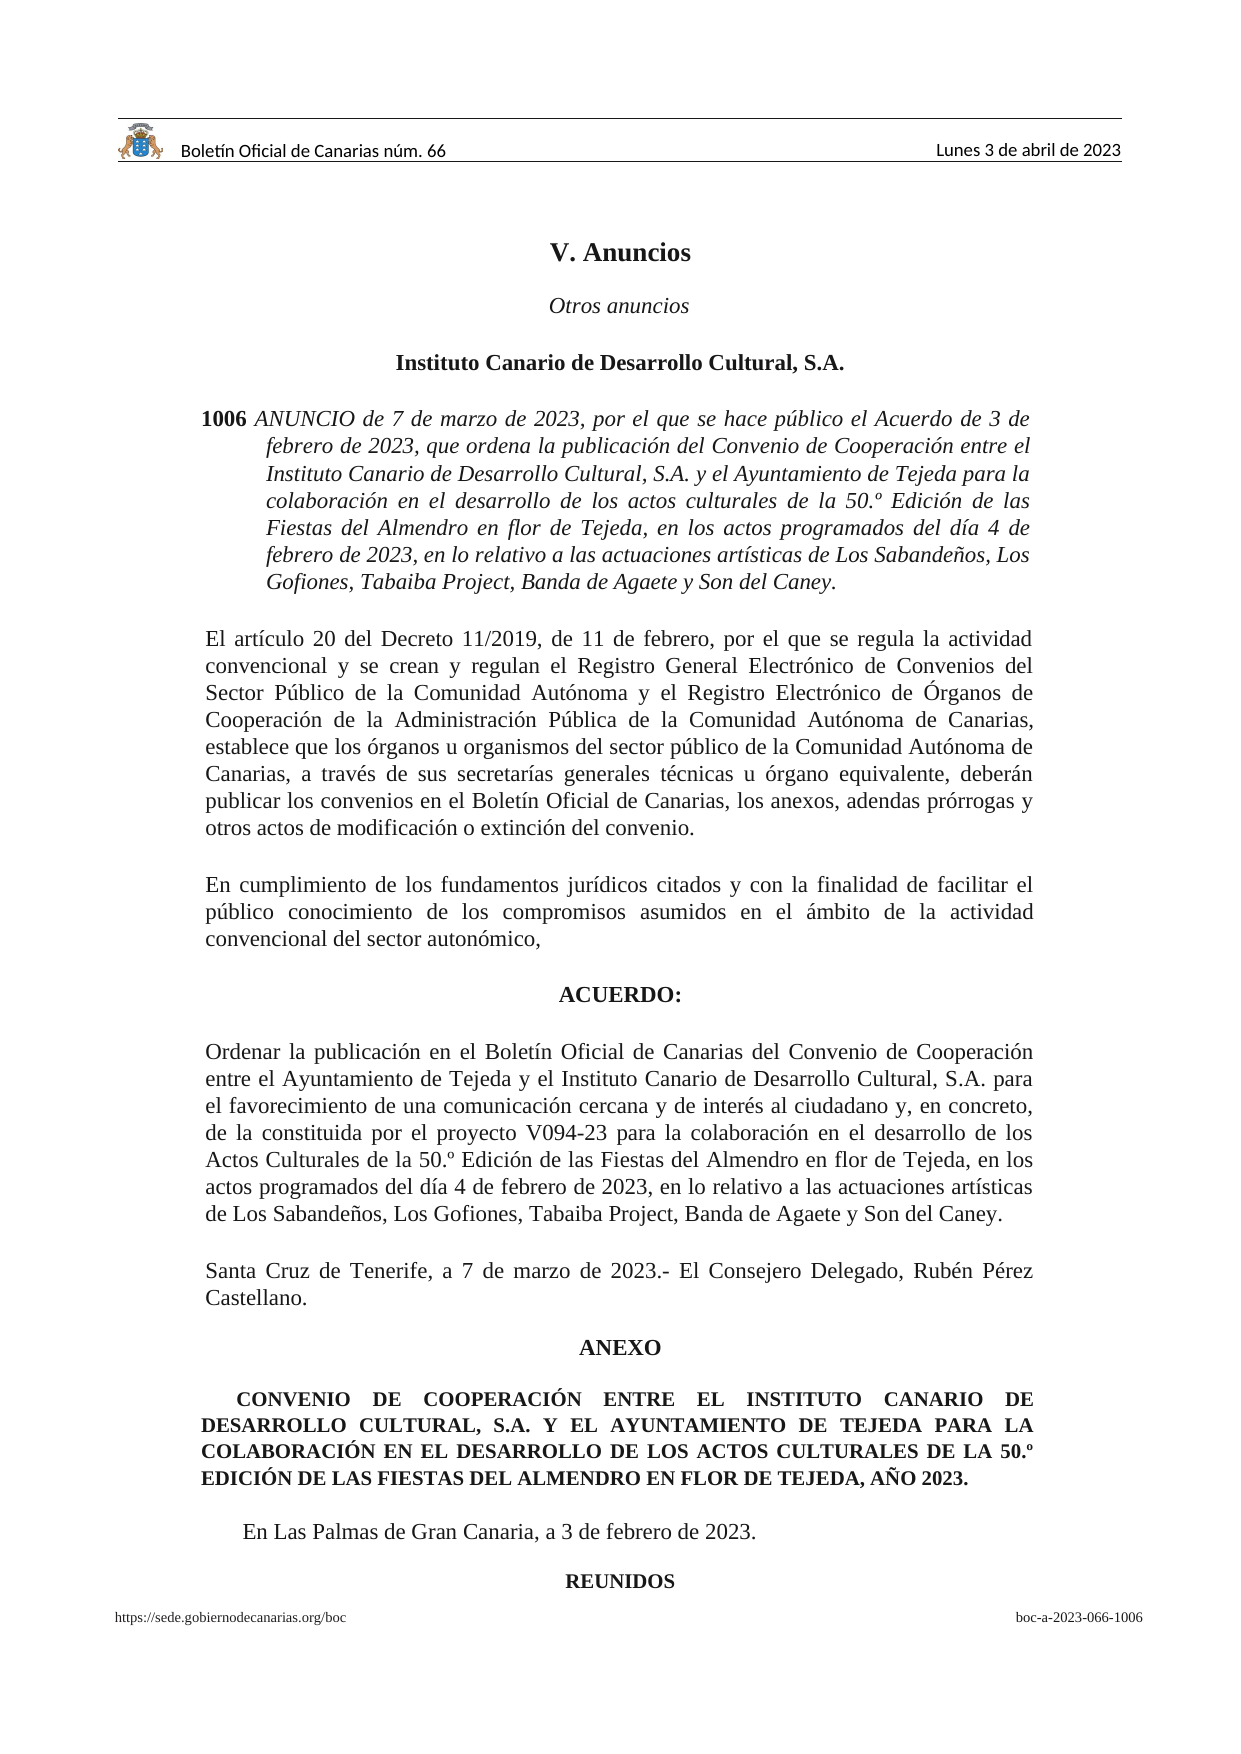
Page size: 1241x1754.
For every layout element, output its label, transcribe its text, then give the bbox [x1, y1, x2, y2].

text V. Anuncios [206, 236, 1035, 267]
text Otros anuncios [206, 293, 1035, 319]
text Santa Cruz de Tenerife, a 7 de marzo de 2023.- El Consejero Delegado, Rubén Pérez Castellano. [205, 1257, 1035, 1310]
text 1006 ANUNCIO de 7 de marzo de 2023, por el que se hace público el Acuerdo de 3 de febrero de 2023, que ordena la publicación del Convenio de Cooperación entre el Instituto Canario de Desarrollo Cultural, S.A. y el Ayuntamiento de Tejeda para la colaboración en el desarrollo de los actos culturales de la 50.º Edición de las Fiestas del Almendro en flor de Tejeda, en los actos programados del día 4 de febrero de 2023, en lo relativo a las actuaciones artísticas de Los Sabandeños, Los Gofiones, Tabaiba Project, Banda de Agaete y Son del Caney. [201, 406, 1034, 594]
text En Las Palmas de Gran Canaria, a 3 de febrero de 2023. [242, 1518, 1035, 1544]
text Ordenar la publicación en el Boletín Oficial de Canarias del Convenio de Cooperación entre el Ayuntamiento de Tejeda y el Instituto Canario de Desarrollo Cultural, S.A. para el favorecimiento de una comunicación cercana y de interés al ciudadano y, en concreto, de la constituida por el proyecto V094-23 para la colaboración en el desarrollo de los Actos Culturales de la 50.º Edición de las Fiestas del Almendro en flor de Tejeda, en los actos programados del día 4 de febrero de 2023, en lo relativo a las actuaciones artísticas de Los Sabandeños, Los Gofiones, Tabaiba Project, Banda de Agaete y Son del Caney. [205, 1038, 1035, 1227]
text REUNIDOS [206, 1568, 1035, 1593]
text ACUERDO: [206, 981, 1035, 1008]
text El artículo 20 del Decreto 11/2019, de 11 de febrero, por el que se regula la actividad convencional y se crean y regulan el Registro General Electrónico de Convenios del Sector Público de la Comunidad Autónoma y el Registro Electrónico de Órganos de Cooperación de la Administración Pública de la Comunidad Autónoma de Canarias, establece que los órganos u organismos del sector público de la Comunidad Autónoma de Canarias, a través de sus secretarías generales técnicas u órgano equivalente, deberán publicar los convenios en el Boletín Oficial de Canarias, los anexos, adendas prórrogas y otros actos de modificación o extinción del convenio. [205, 624, 1035, 841]
text En cumplimiento de los fundamentos jurídicos citados y con la finalidad de facilitar el público conocimiento de los compromisos asumidos en el ámbito de la actividad convencional del sector autonómico, [205, 871, 1035, 951]
text Instituto Canario de Desarrollo Cultural, S.A. [206, 349, 1035, 375]
text ANEXO [206, 1334, 1035, 1361]
text CONVENIO DE COOPERACIÓN ENTRE EL INSTITUTO CANARIO DE DESARROLLO CULTURAL, S.A. Y EL AYUNTAMIENTO DE TEJEDA PARA LA COLABORACIÓN EN EL DESARROLLO DE LOS ACTOS CULTURALES DE LA 50.º EDICIÓN DE LAS FIESTAS DEL ALMENDRO EN FLOR DE TEJEDA, AÑO 2023. [201, 1387, 1035, 1489]
